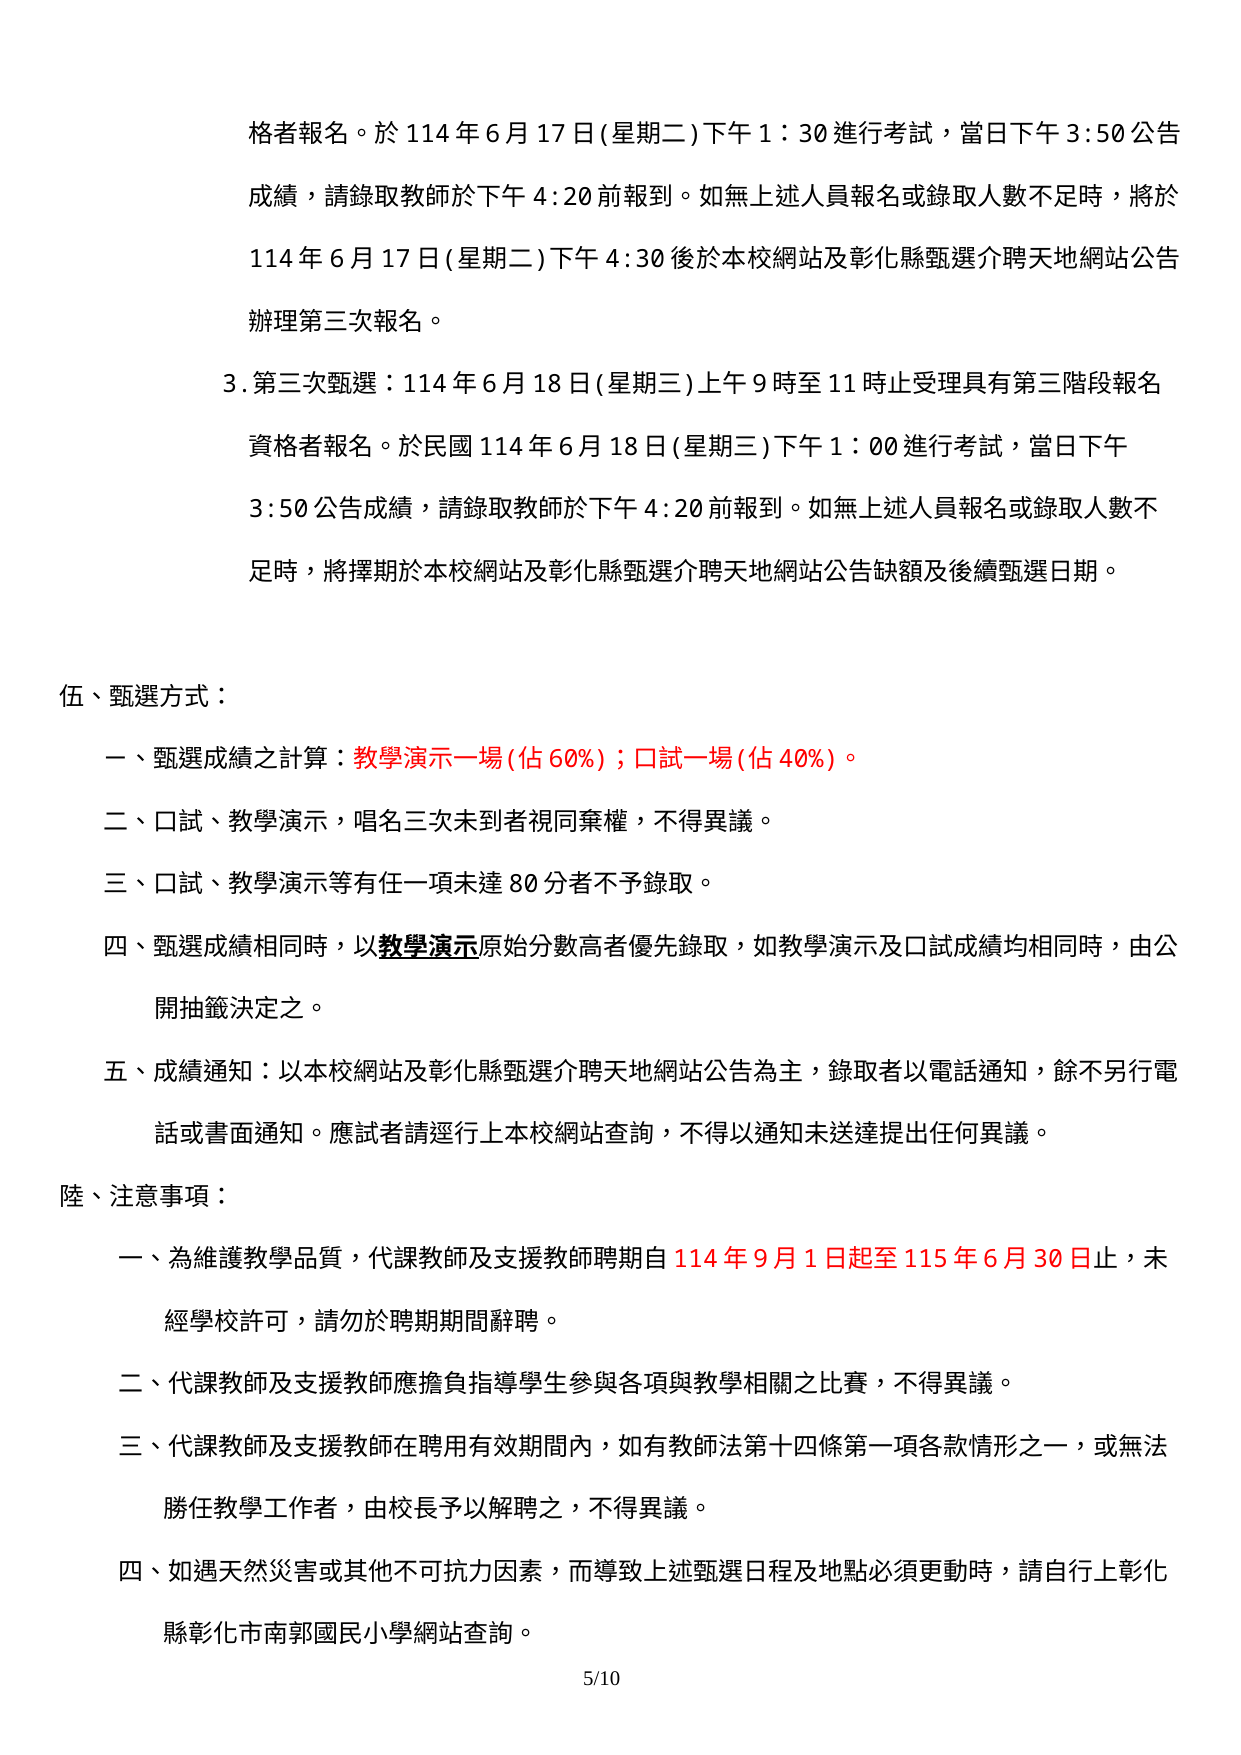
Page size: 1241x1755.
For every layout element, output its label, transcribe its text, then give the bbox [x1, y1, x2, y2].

text 四、如遇天然災害或其他不可抗力因素，而導致上述甄選日程及地點必須更動時，請自行上彰化縣彰化市南郭國民小學網站查詢。 [118, 1527, 1181, 1652]
text 五、成績通知：以本校網站及彰化縣甄選介聘天地網站公告為主，錄取者以電話通知，餘不另行電話或書面通知。應試者請逕行上本校網站查詢，不得以通知未送達提出任何異議。 [103, 1027, 1181, 1152]
text 三、口試、教學演示等有任一項未達80分者不予錄取。 [59, 840, 1181, 902]
text ㄧ、甄選成績之計算：教學演示一場(佔60%)；口試一場(佔40%)。 [103, 715, 1181, 777]
text 二、代課教師及支援教師應擔負指導學生參與各項與教學相關之比賽，不得異議。 [118, 1340, 1181, 1402]
text 二、口試、教學演示，唱名三次未到者視同棄權，不得異議。 [59, 777, 1181, 840]
text 三、代課教師及支援教師在聘用有效期間內，如有教師法第十四條第一項各款情形之一，或無法勝任教學工作者，由校長予以解聘之，不得異議。 [118, 1402, 1181, 1527]
text 一、為維護教學品質，代課教師及支援教師聘期自114年9月1日起至115年6月30日止，未經學校許可，請勿於聘期期間辭聘。 [118, 1215, 1181, 1340]
text 3.第三次甄選：114年6月18日(星期三)上午9時至11時止受理具有第三階段報名資格者報名。於民國114年6月18日(星期三)下午1：00進行考試，當日下午3:50公告成績，請錄取教師於下午4:20前報到。如無上述人員報名或錄取人數不足時，將擇期於本校網站及彰化縣甄選介聘天地網站公告缺額及後續甄選日期。 [222, 340, 1181, 590]
text 四、甄選成績相同時，以教學演示原始分數高者優先錄取，如教學演示及口試成績均相同時，由公開抽籤決定之。 [103, 902, 1181, 1027]
text 格者報名。於114年6月17日(星期二)下午1：30進行考試，當日下午3:50公告成績，請錄取教師於下午4:20前報到。如無上述人員報名或錄取人數不足時，將於114年6月17日(星期二)下午4:30後於本校網站及彰化縣甄選介聘天地網站公告辦理第三次報名。 [222, 90, 1181, 340]
text 陸、注意事項： [59, 1152, 1181, 1215]
text 伍、甄選方式： [59, 652, 1181, 715]
